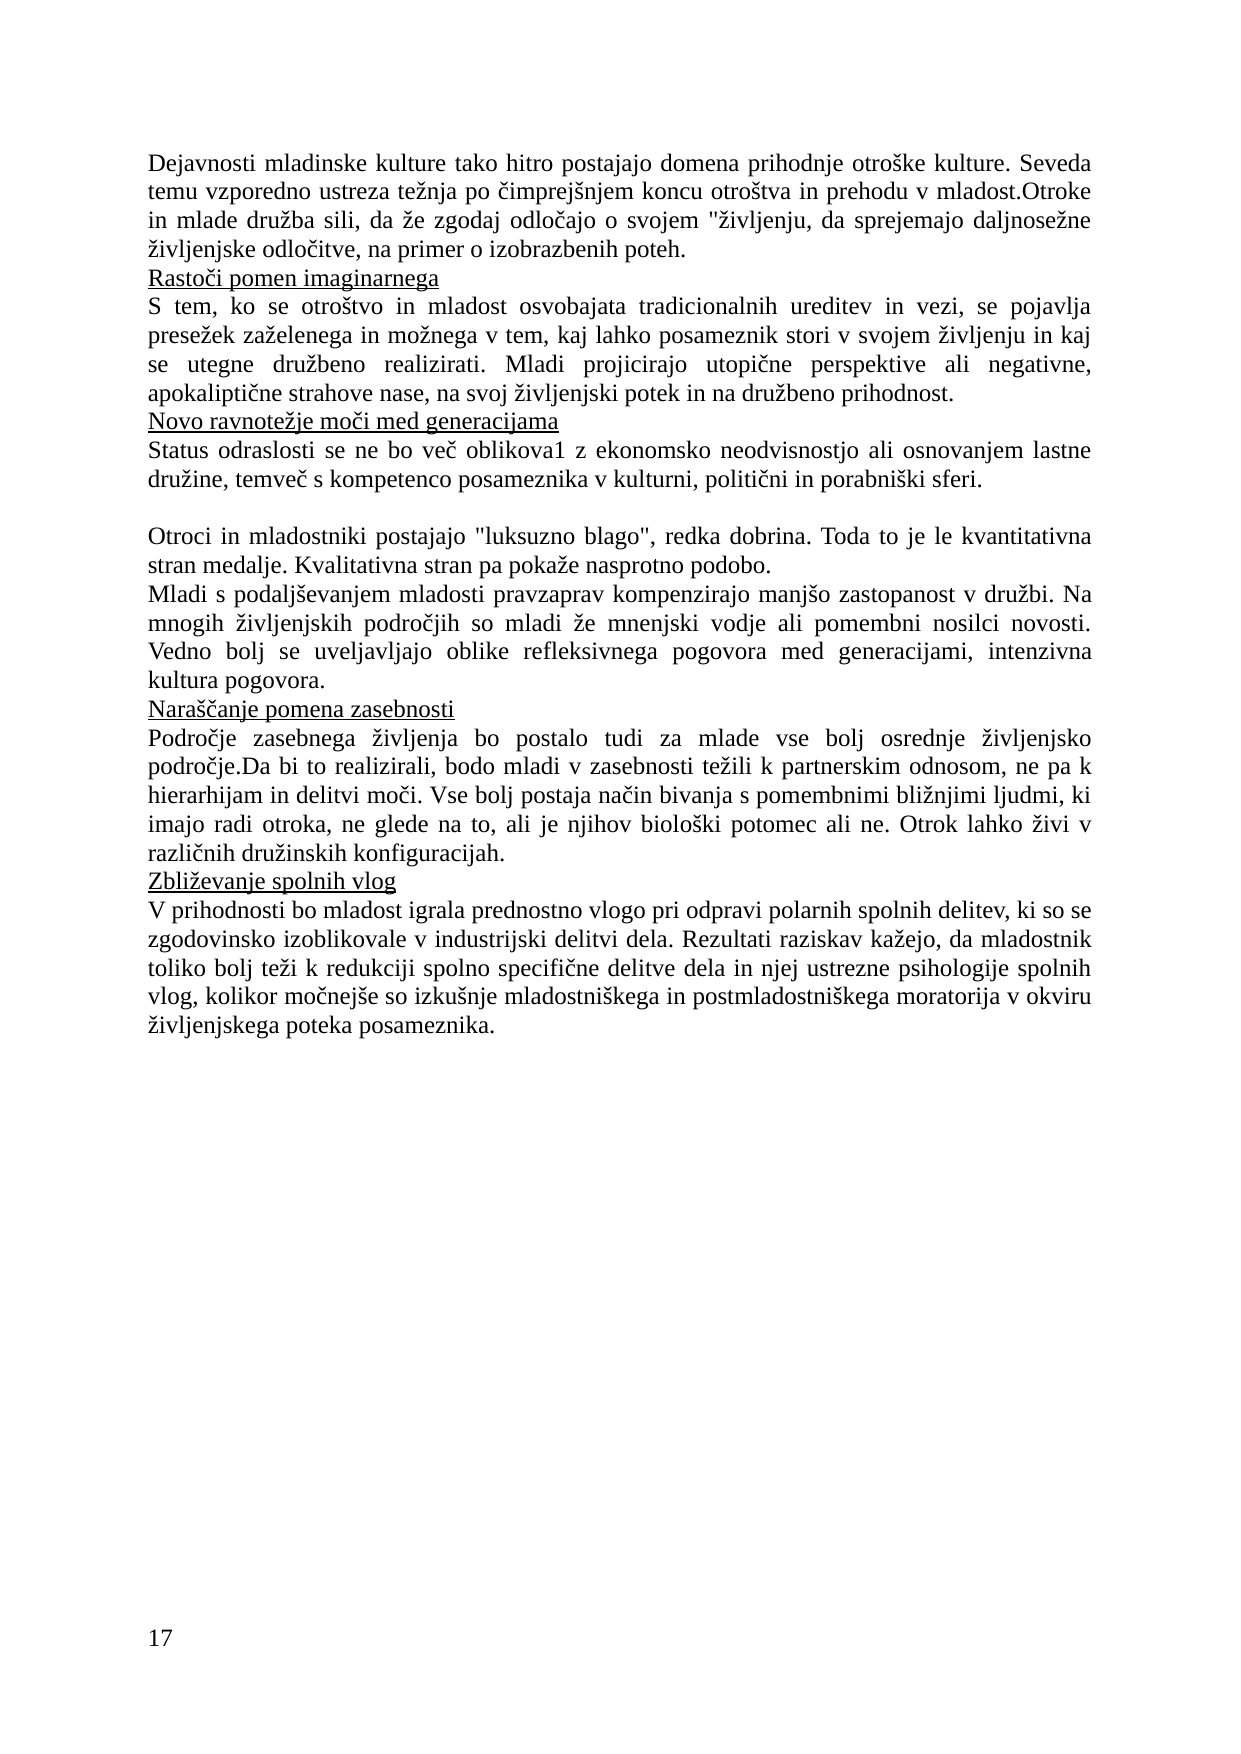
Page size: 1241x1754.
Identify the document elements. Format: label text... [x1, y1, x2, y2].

text Naraščanje pomena zasebnosti [148, 694, 1093, 723]
text Novo ravnotežje moči med generacijama [148, 406, 1093, 435]
text Otroci in mladostniki postajajo "luksuzno blago", redka dobrina. Toda to je le kvantitativna stran medalje. Kvalitativna stran pa pokaže nasprotno podobo. [148, 521, 1093, 579]
text Dejavnosti mladinske kulture tako hitro postajajo domena prihodnje otroške kulture. Seveda temu vzporedno ustreza težnja po čimprejšnjem koncu otroštva in prehodu v mladost.Otroke in mlade družba sili, da že zgodaj odločajo o svojem "življenju, da sprejemajo daljnosežne življenjske odločitve, na primer o izobrazbenih poteh. [148, 148, 1093, 263]
text Status odraslosti se ne bo več oblikova1 z ekonomsko neodvisnostjo ali osnovanjem lastne družine, temveč s kompetenco posameznika v kulturni, politični in porabniški sferi. [148, 435, 1093, 493]
text V prihodnosti bo mladost igrala prednostno vlogo pri odpravi polarnih spolnih delitev, ki so se zgodovinsko izoblikovale v industrijski delitvi dela. Rezultati raziskav kažejo, da mladostnik toliko bolj teži k redukciji spolno specifične delitve dela in njej ustrezne psihologije spolnih vlog, kolikor močnejše so izkušnje mladostniškega in postmladostniškega moratorija v okviru življenjskega poteka posameznika. [148, 895, 1093, 1039]
text S tem, ko se otroštvo in mladost osvobajata tradicionalnih ureditev in vezi, se pojavlja presežek zaželenega in možnega v tem, kaj lahko posameznik stori v svojem življenju in kaj se utegne družbeno realizirati. Mladi projicirajo utopične perspektive ali negativne, apokaliptične strahove nase, na svoj življenjski potek in na družbeno prihodnost. [148, 291, 1093, 406]
text Področje zasebnega življenja bo postalo tudi za mlade vse bolj osrednje življenjsko področje.Da bi to realizirali, bodo mladi v zasebnosti težili k partnerskim odnosom, ne pa k hierarhijam in delitvi moči. Vse bolj postaja način bivanja s pomembnimi bližnjimi ljudmi, ki imajo radi otroka, ne glede na to, ali je njihov biološki potomec ali ne. Otrok lahko živi v različnih družinskih konfiguracijah. [148, 723, 1093, 866]
text Rastoči pomen imaginarnega [148, 263, 1093, 291]
text Mladi s podaljševanjem mladosti pravzaprav kompenzirajo manjšo zastopanost v družbi. Na mnogih življenjskih področjih so mladi že mnenjski vodje ali pomembni nosilci novosti. Vedno bolj se uveljavljajo oblike refleksivnega pogovora med generacijami, intenzivna kultura pogovora. [148, 579, 1093, 694]
text Zbliževanje spolnih vlog [148, 866, 1093, 895]
